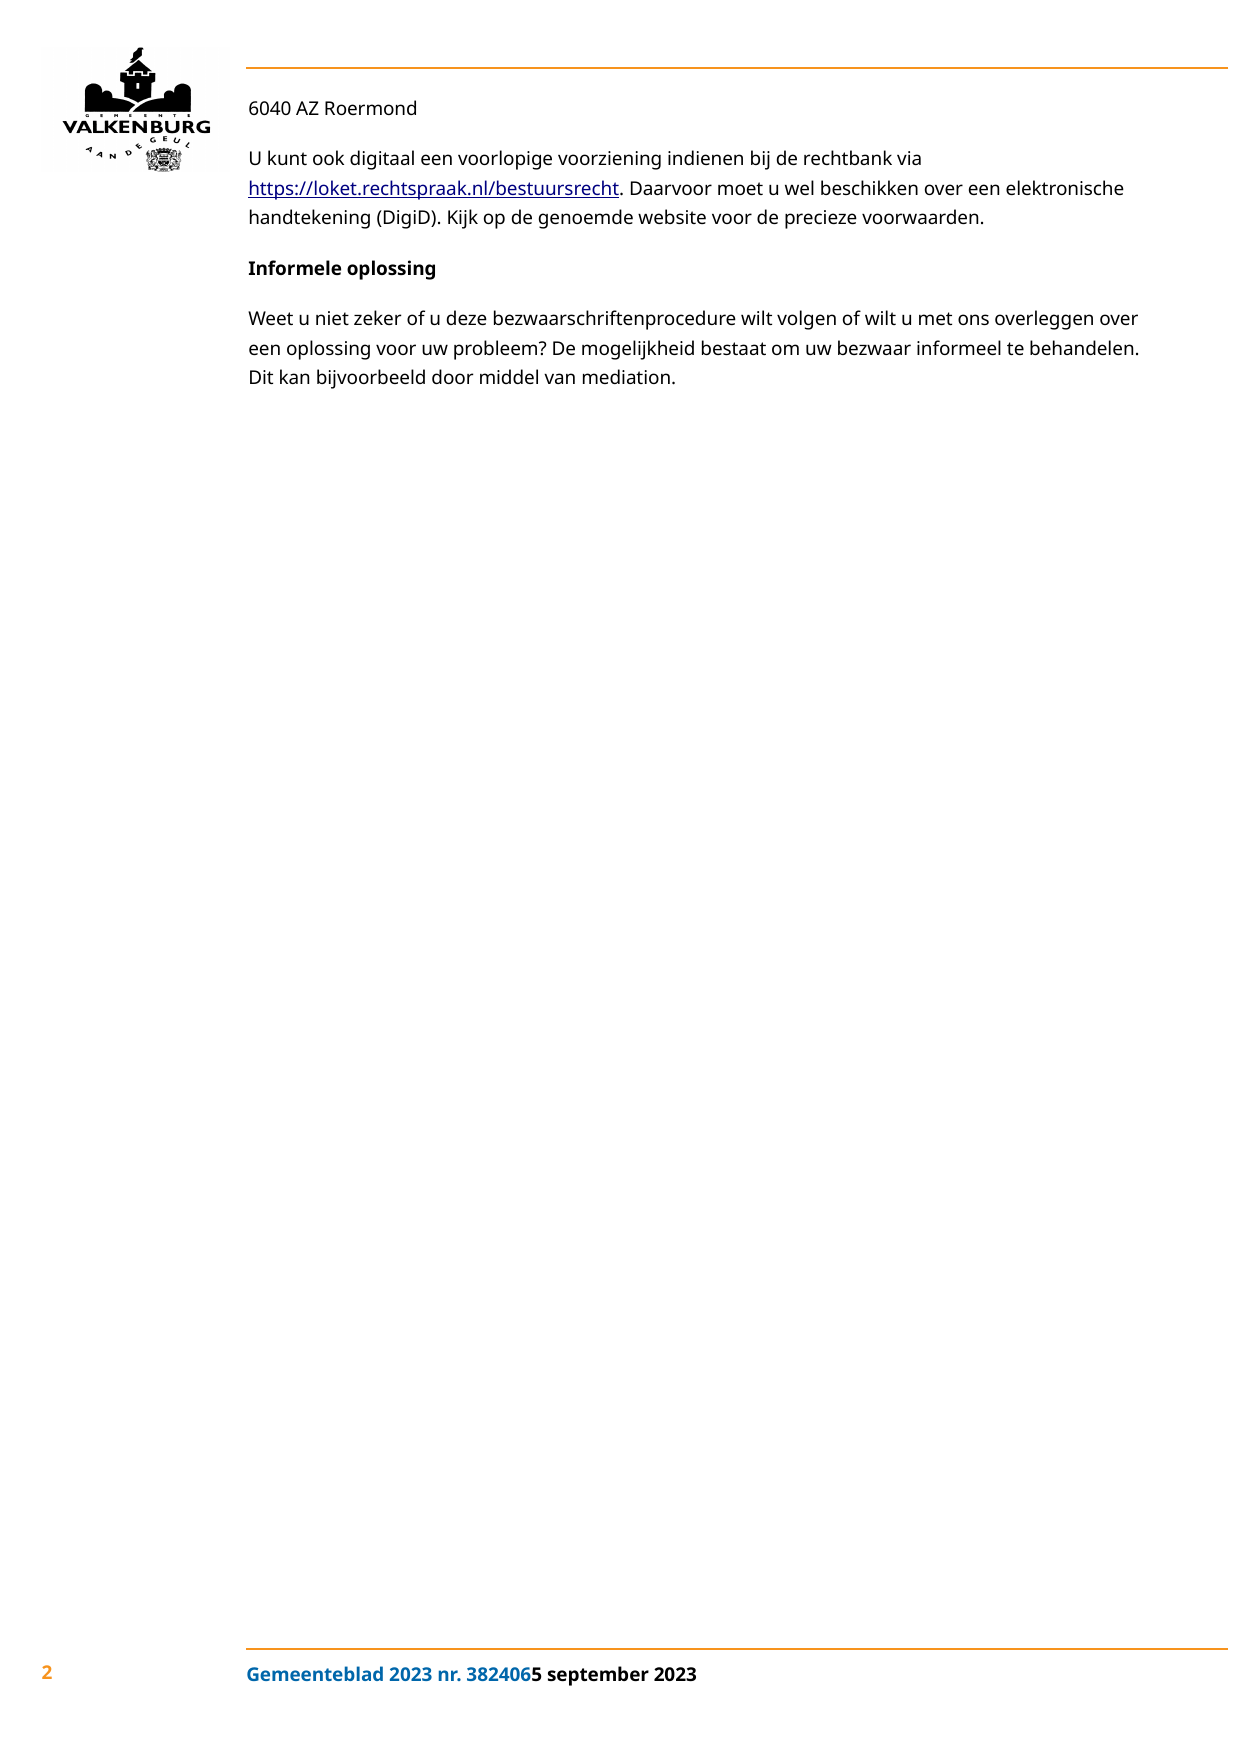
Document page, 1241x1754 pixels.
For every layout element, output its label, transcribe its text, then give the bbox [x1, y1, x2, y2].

text Informele oplossing [248, 255, 1152, 281]
picture [41, 47, 231, 172]
text 6040 AZ Roermond [248, 95, 1152, 121]
text Weet u niet zeker of u deze bezwaarschriftenprocedure wilt volgen of wilt u met ons overleggen over een oplossing voor uw probleem? De mogelijkheid bestaat om uw bezwaar informeel te behandelen. Dit kan bijvoorbeeld door middel van mediation. [248, 305, 1152, 390]
text U kunt ook digitaal een voorlopige voorziening indienen bij de rechtbank via https://loket.rechtspraak.nl/bestuursrecht. Daarvoor moet u wel beschikken over een elektronische handtekening (DigiD). Kijk op de genoemde website voor de precieze voorwaarden. [248, 145, 1152, 230]
